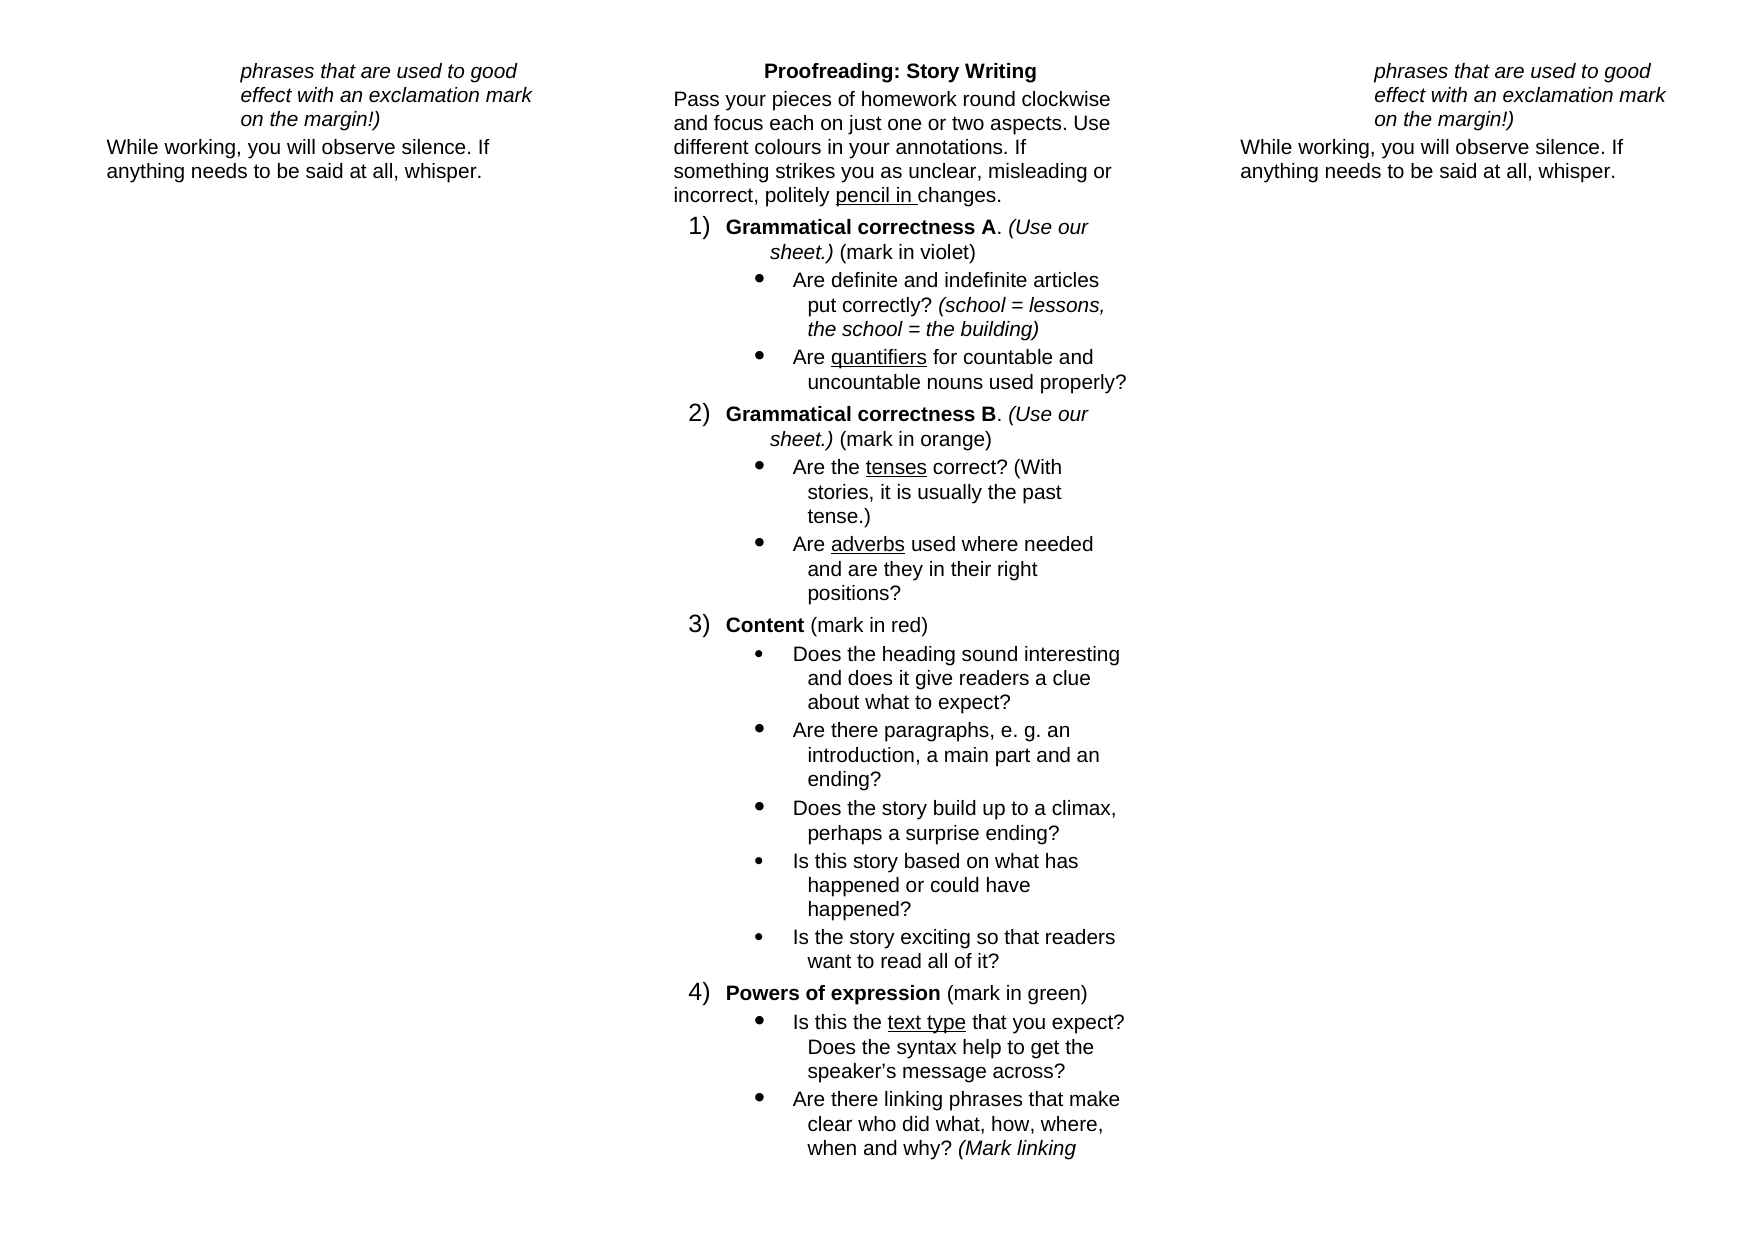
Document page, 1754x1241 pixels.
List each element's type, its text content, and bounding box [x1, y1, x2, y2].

list Is this the text type that you expect? Does the syntax help to get the speaker’s message across? [755, 1010, 1128, 1083]
list phrases that are used to good effect with an exclamation mark on the margin!) [1322, 59, 1695, 131]
list Are adverbs used where needed and are they in their right positions? [755, 532, 1128, 605]
list Grammatical correctness B. (Use our sheet.) (mark in orange) [688, 398, 1128, 451]
list Is this story based on what has happened or could have happened? [755, 848, 1128, 921]
list Are quantifiers for countable and uncountable nouns used properly? [755, 345, 1128, 394]
list Content (mark in red) [688, 609, 1128, 638]
list Are definite and indefinite articles put correctly? (school = lessons, the school = the building) [755, 268, 1128, 341]
text Pass your pieces of homework round clockwise and focus each on just one or two aspects. Use different colours in your annotations. If something strikes you as unclear, misleading or incorrect, politely pencil in changes. [673, 87, 1128, 207]
list phrases that are used to good effect with an exclamation mark on the margin!) [188, 59, 561, 131]
list Are there linking phrases that make clear who did what, how, where, when and why? (Mark linking [755, 1087, 1128, 1160]
text While working, you will observe silence. If anything needs to be said at all, whisper. [106, 135, 561, 183]
list Does the heading sound interesting and does it give readers a clue about what to expect? [755, 642, 1128, 714]
list Powers of expression (mark in green) [688, 977, 1128, 1006]
list Is the story exciting so that readers want to read all of it? [755, 925, 1128, 973]
list Grammatical correctness A. (Use our sheet.) (mark in violet) [688, 211, 1128, 264]
text Proofreading: Story Writing [673, 59, 1128, 83]
list Does the story build up to a climax, perhaps a surprise ending? [755, 795, 1128, 844]
list Are there paragraphs, e. g. an introduction, a main part and an ending? [755, 718, 1128, 791]
list Are the tenses correct? (With stories, it is usually the past tense.) [755, 455, 1128, 528]
text While working, you will observe silence. If anything needs to be said at all, whisper. [1240, 135, 1695, 183]
